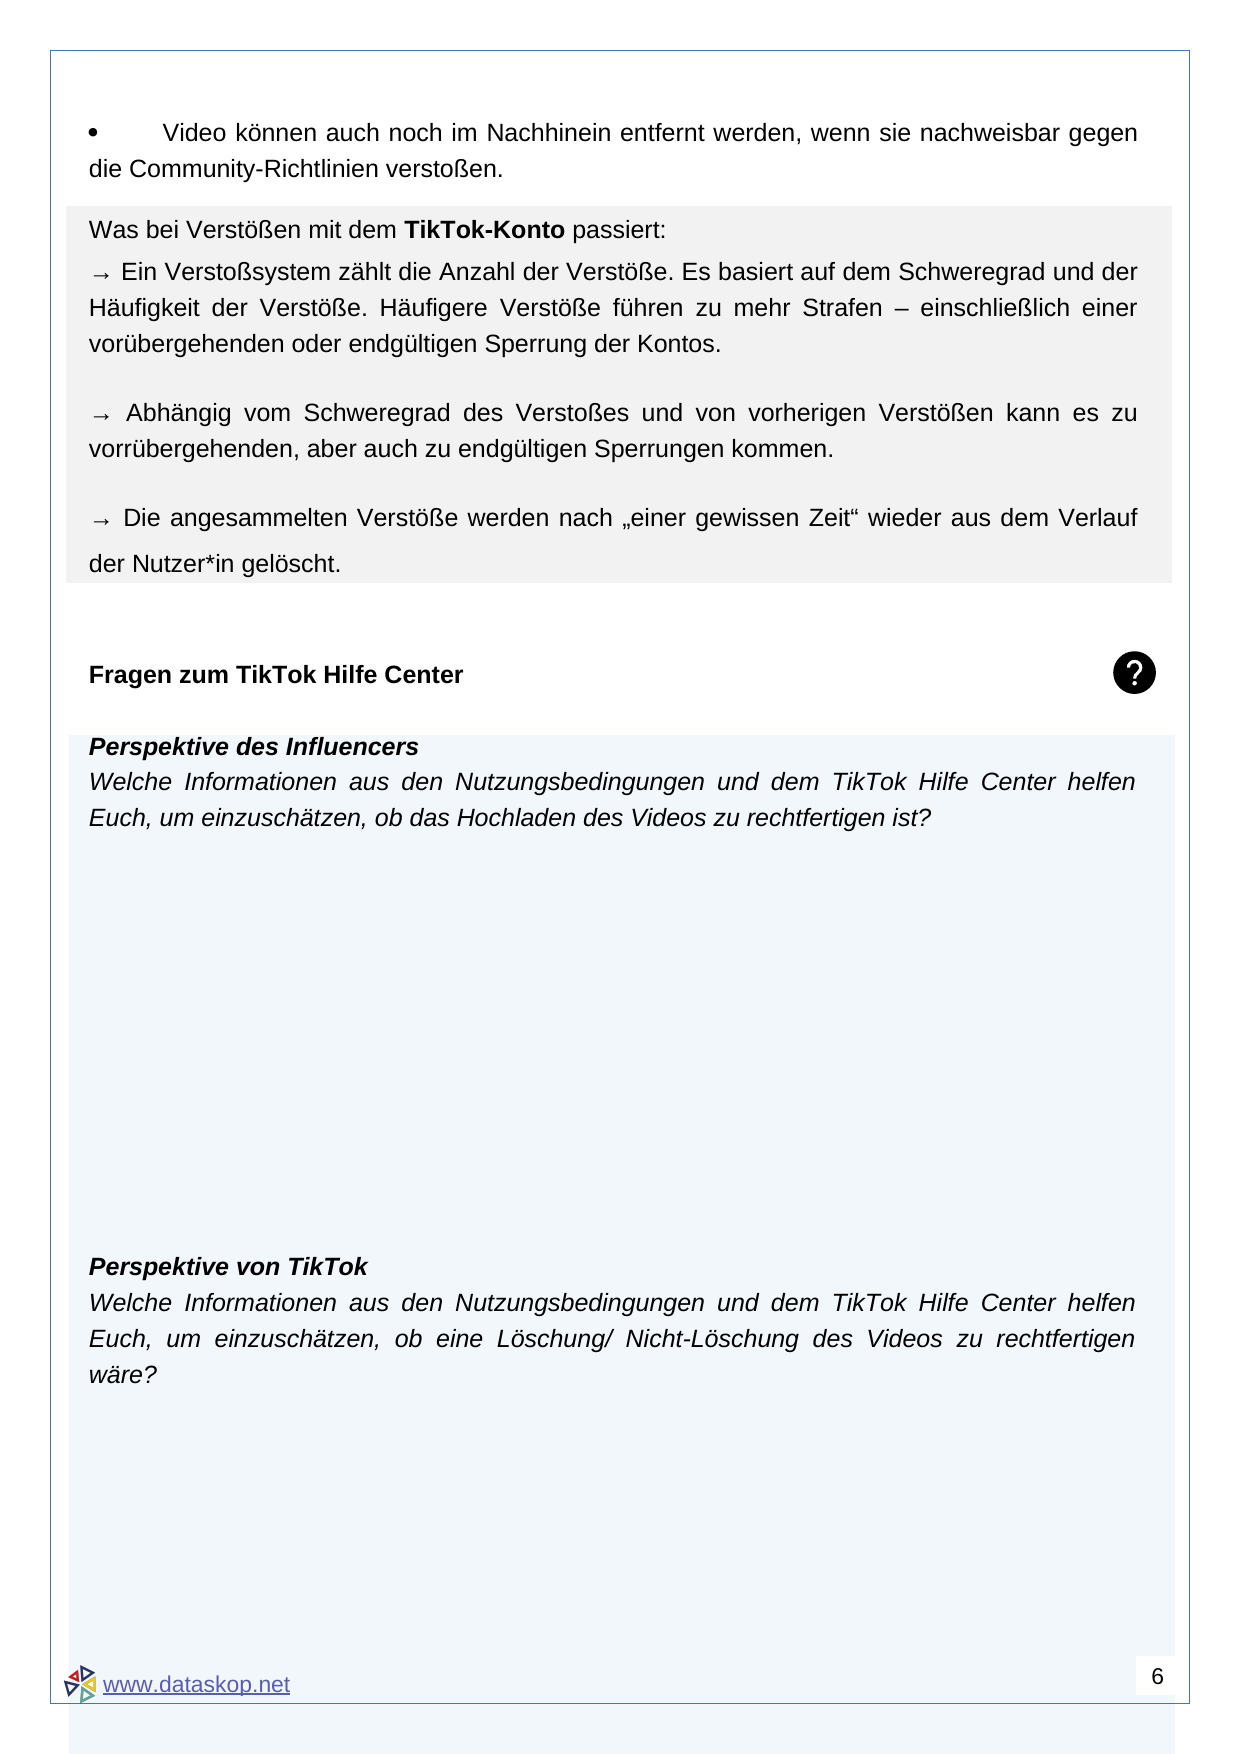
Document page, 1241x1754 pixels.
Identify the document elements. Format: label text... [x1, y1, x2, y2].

text Perspektive des Influencers [89, 731, 1140, 735]
text Fragen zum TikTok Hilfe Center [89, 659, 1118, 688]
picture [59, 1661, 103, 1709]
list Video können auch noch im Nachhinein entfernt werden, wenn sie nachweisbar gegen die Community-Richtlinien verstoßen. [89, 118, 1140, 183]
